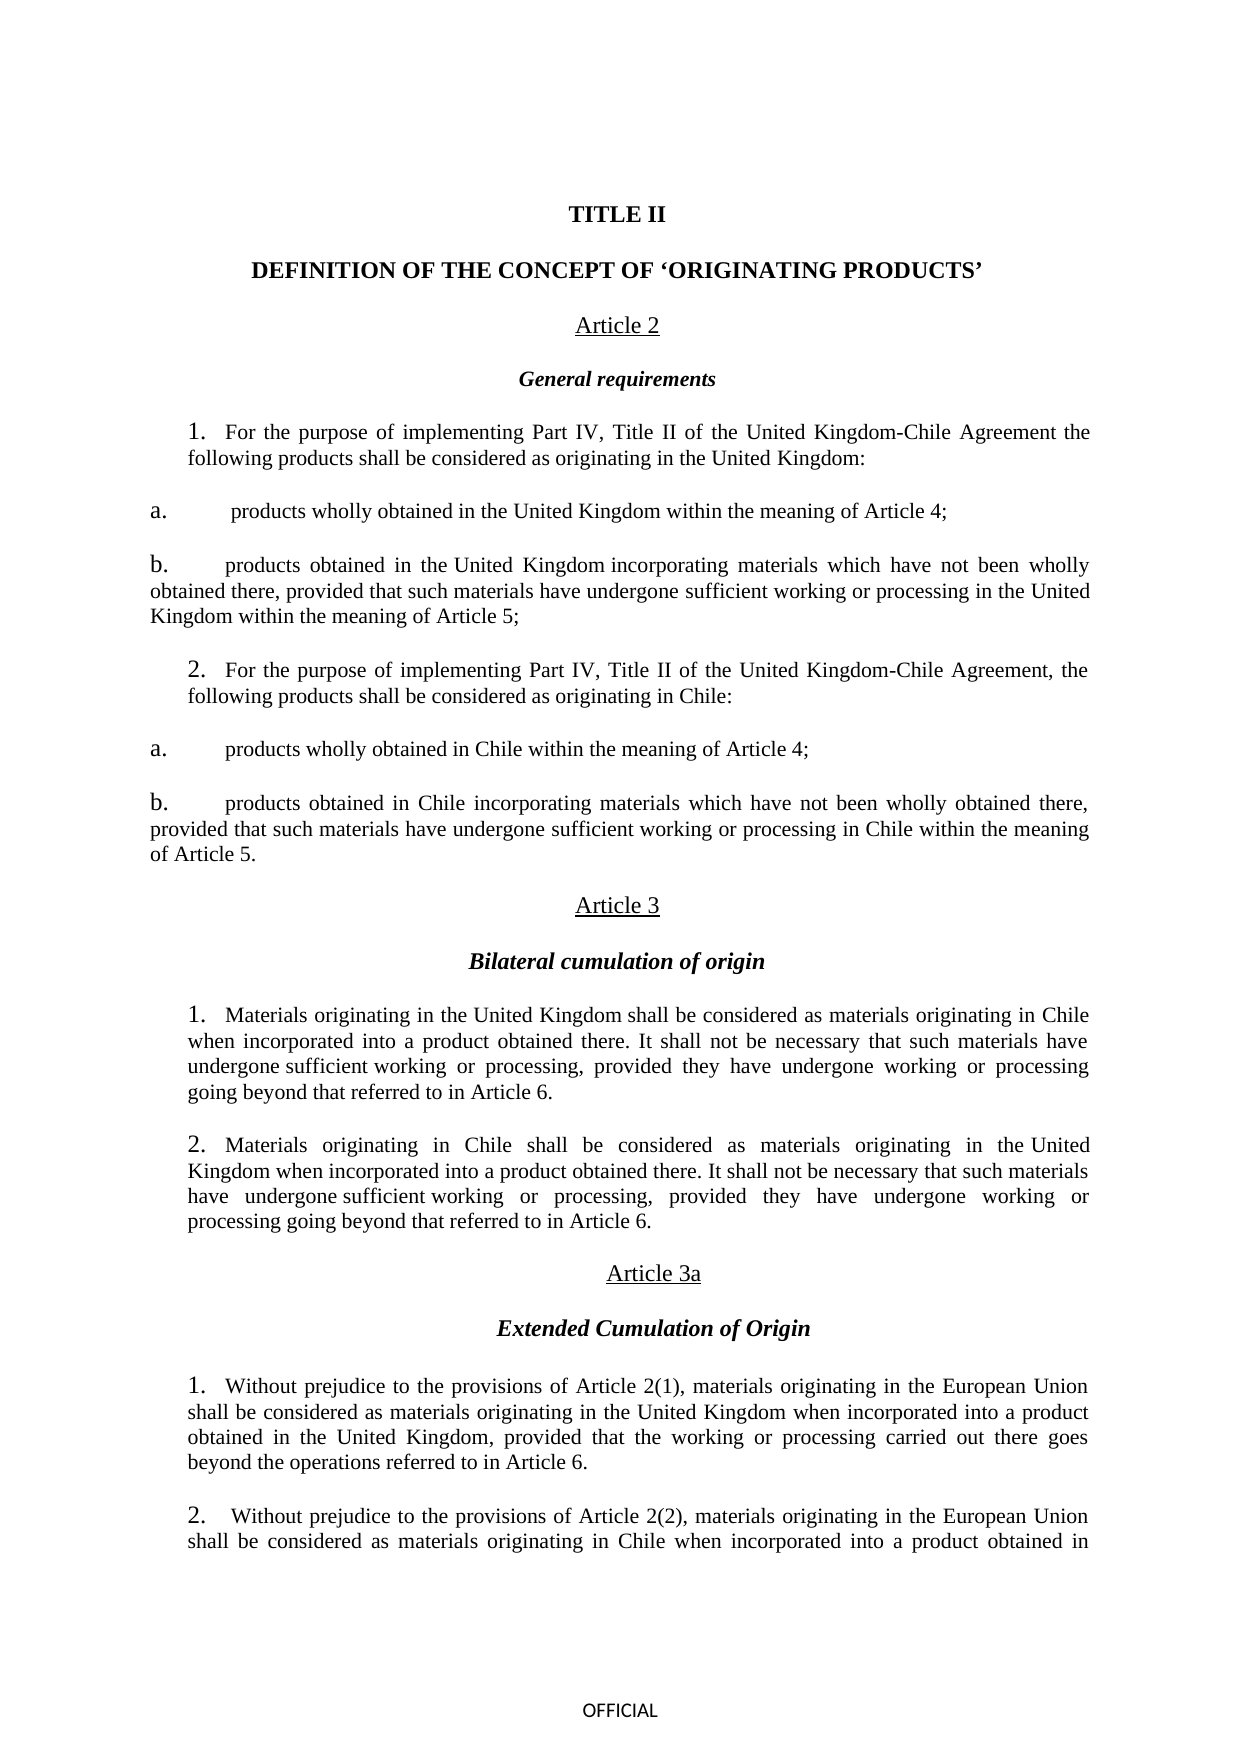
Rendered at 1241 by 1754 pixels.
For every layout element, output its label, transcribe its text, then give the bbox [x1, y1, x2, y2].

text Article 2 [150, 311, 1090, 338]
text General requirements [150, 366, 1090, 391]
text Extended Cumulation of Origin [223, 1314, 1090, 1341]
text Bilateral cumulation of origin [150, 947, 1090, 974]
list Materials originating in Chile shall be considered as materials originating in the United Kingdom when incorporated into a product obtained there. It shall not be necessary that such materials have undergone sufficient working or processing, provided they have undergone working or processing going beyond that referred to in Article 6. [187, 1129, 1090, 1233]
list products obtained in Chile incorporating materials which have not been wholly obtained there, provided that such materials have undergone sufficient working or processing in Chile within the meaning of Article 5. [150, 787, 1090, 866]
text Article 3 [150, 891, 1090, 919]
list products wholly obtained in Chile within the meaning of Article 4; [150, 733, 1090, 762]
list For the purpose of implementing Part IV, Title II of the United Kingdom-Chile Agreement the following products shall be considered as originating in the United Kingdom: [187, 416, 1090, 470]
list Without prejudice to the provisions of Article 2(2), materials originating in the European Union shall be considered as materials originating in Chile when incorporated into a product obtained in [187, 1500, 1090, 1554]
list For the purpose of implementing Part IV, Title II of the United Kingdom-Chile Agreement, the following products shall be considered as originating in Chile: [187, 654, 1090, 708]
text Article 3a [223, 1259, 1090, 1286]
list products obtained in the United Kingdom incorporating materials which have not been wholly obtained there, provided that such materials have undergone sufficient working or processing in the United Kingdom within the meaning of Article 5; [150, 549, 1090, 629]
list Without prejudice to the provisions of Article 2(1), materials originating in the European Union shall be considered as materials originating in the United Kingdom when incorporated into a product obtained in the United Kingdom, provided that the working or processing carried out there goes beyond the operations referred to in Article 6. [187, 1370, 1090, 1474]
text DEFINITION OF THE CONCEPT OF ‘ORIGINATING PRODUCTS’ [150, 256, 1090, 283]
list products wholly obtained in the United Kingdom within the meaning of Article 4; [150, 496, 1090, 524]
list Materials originating in the United Kingdom shall be considered as materials originating in Chile when incorporated into a product obtained there. It shall not be necessary that such materials have undergone sufficient working or processing, provided they have undergone working or processing going beyond that referred to in Article 6. [187, 999, 1090, 1104]
text TITLE II [150, 200, 1090, 228]
